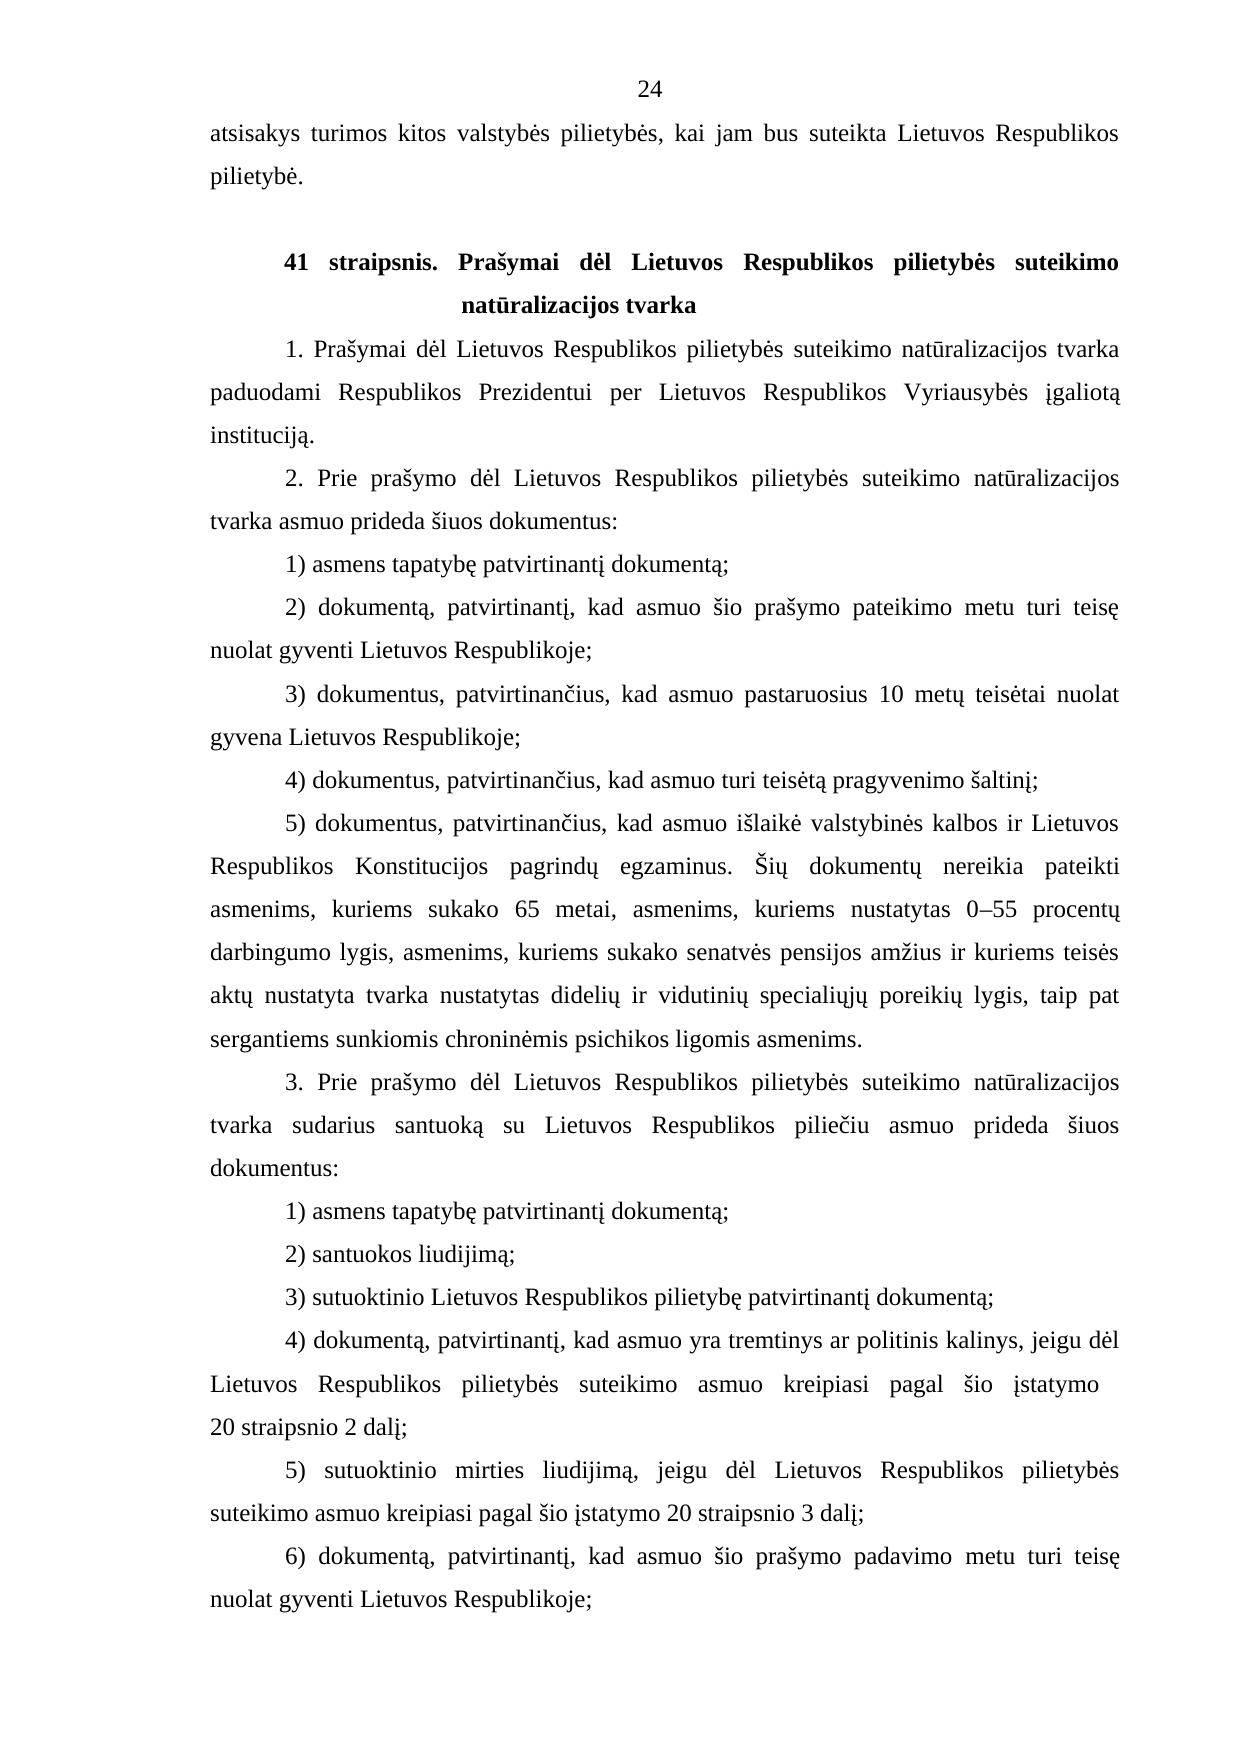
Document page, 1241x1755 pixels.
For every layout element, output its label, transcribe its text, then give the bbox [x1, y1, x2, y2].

text 4) dokumentus, patvirtinančius, kad asmuo turi teisėtą pragyvenimo šaltinį; [210, 765, 1120, 794]
text 5) dokumentus, patvirtinančius, kad asmuo išlaikė valstybinės kalbos ir Lietuvos Respublikos Konstitucijos pagrindų egzaminus. Šių dokumentų nereikia pateikti asmenims, kuriems sukako 65 metai, asmenims, kuriems nustatytas 0–55 procentų darbingumo lygis, asmenims, kuriems sukako senatvės pensijos amžius ir kuriems teisės aktų nustatyta tvarka nustatytas didelių ir vidutinių specialiųjų poreikių lygis, taip pat sergantiems sunkiomis chroninėmis psichikos ligomis asmenims. [210, 808, 1120, 1052]
text 3) sutuoktinio Lietuvos Respublikos pilietybę patvirtinantį dokumentą; [210, 1282, 1120, 1311]
text 6) dokumentą, patvirtinantį, kad asmuo šio prašymo padavimo metu turi teisę nuolat gyventi Lietuvos Respublikoje; [210, 1541, 1120, 1613]
text atsisakys turimos kitos valstybės pilietybės, kai jam bus suteikta Lietuvos Respublikos pilietybė. [210, 118, 1120, 190]
text 41 straipsnis. Prašymai dėl Lietuvos Respublikos pilietybės suteikimo natūralizacijos tvarka [284, 247, 1120, 319]
text 1) asmens tapatybę patvirtinantį dokumentą; [210, 549, 1120, 578]
text 1. Prašymai dėl Lietuvos Respublikos pilietybės suteikimo natūralizacijos tvarka paduodami Respublikos Prezidentui per Lietuvos Respublikos Vyriausybės įgaliotą instituciją. [210, 334, 1120, 449]
text 2. Prie prašymo dėl Lietuvos Respublikos pilietybės suteikimo natūralizacijos tvarka asmuo prideda šiuos dokumentus: [210, 463, 1120, 535]
text 2) santuokos liudijimą; [210, 1239, 1120, 1268]
text 5) sutuoktinio mirties liudijimą, jeigu dėl Lietuvos Respublikos pilietybės suteikimo asmuo kreipiasi pagal šio įstatymo 20 straipsnio 3 dalį; [210, 1455, 1120, 1527]
text 4) dokumentą, patvirtinantį, kad asmuo yra tremtinys ar politinis kalinys, jeigu dėl Lietuvos Respublikos pilietybės suteikimo asmuo kreipiasi pagal šio įstatymo 20 straipsnio 2 dalį; [210, 1326, 1120, 1441]
text 2) dokumentą, patvirtinantį, kad asmuo šio prašymo pateikimo metu turi teisę nuolat gyventi Lietuvos Respublikoje; [210, 592, 1120, 664]
text 1) asmens tapatybę patvirtinantį dokumentą; [210, 1196, 1120, 1225]
text 3. Prie prašymo dėl Lietuvos Respublikos pilietybės suteikimo natūralizacijos tvarka sudarius santuoką su Lietuvos Respublikos piliečiu asmuo prideda šiuos dokumentus: [210, 1067, 1120, 1182]
text 3) dokumentus, patvirtinančius, kad asmuo pastaruosius 10 metų teisėtai nuolat gyvena Lietuvos Respublikoje; [210, 679, 1120, 751]
